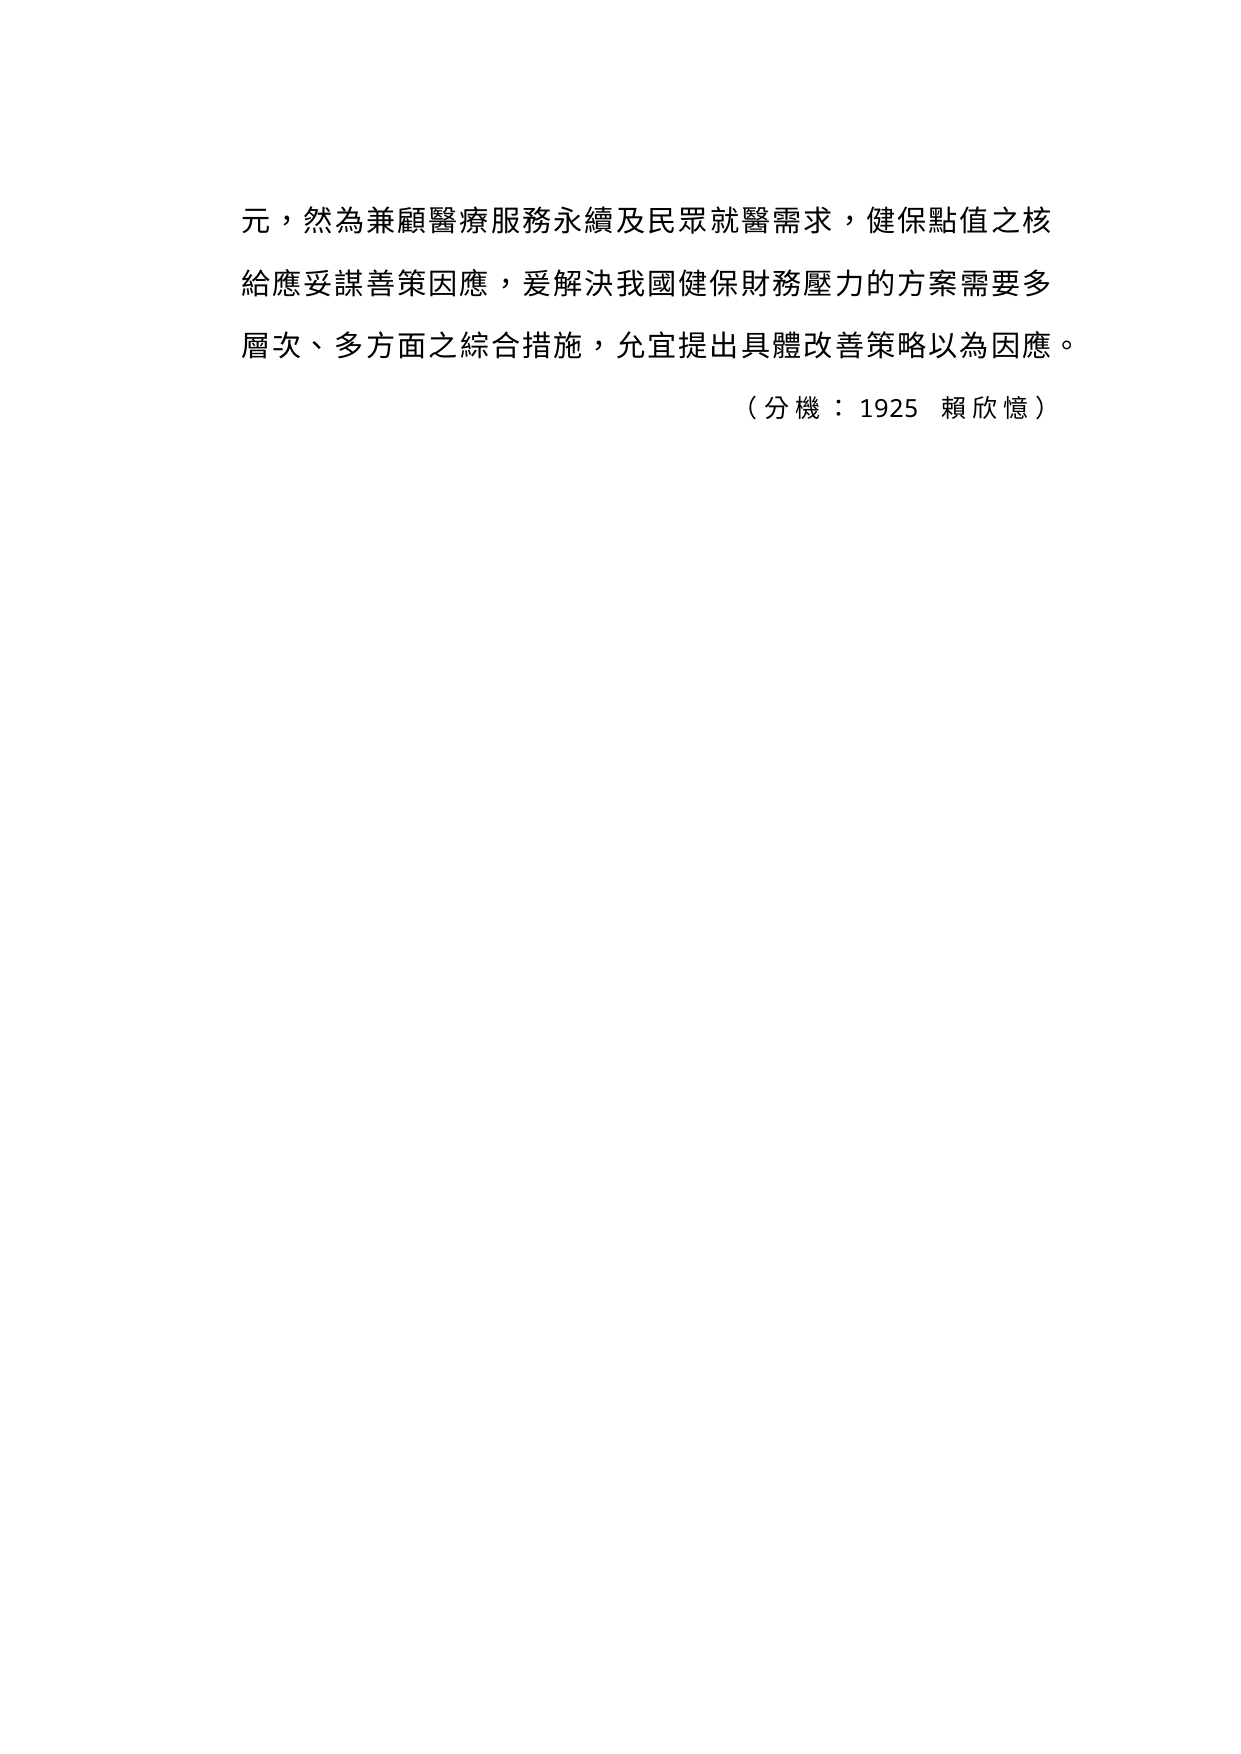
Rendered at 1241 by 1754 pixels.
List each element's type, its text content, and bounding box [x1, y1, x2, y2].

text （分機：1925 賴欣憶） [177, 365, 1063, 427]
text 綜上，COVID-19疫情趨緩後，我國112年度就醫件數與醫療點數較COVID-19疫情前增加，而健保點值受健保總額及人口高齡化等因素影響仍難達1點1元，雖本院於第11屆第1會期審議全民健康保險法第62條條文修正草案時，以主決議通過衛福部應於114年6月30日達健保點值每點0.95元，然為兼顧醫療服務永續及民眾就醫需求，健保點值之核給應妥謀善策因應，爰解決我國健保財務壓力的方案需要多層次、多方面之綜合措施，允宜提出具體改善策略以為因應。 [236, 177, 1063, 365]
